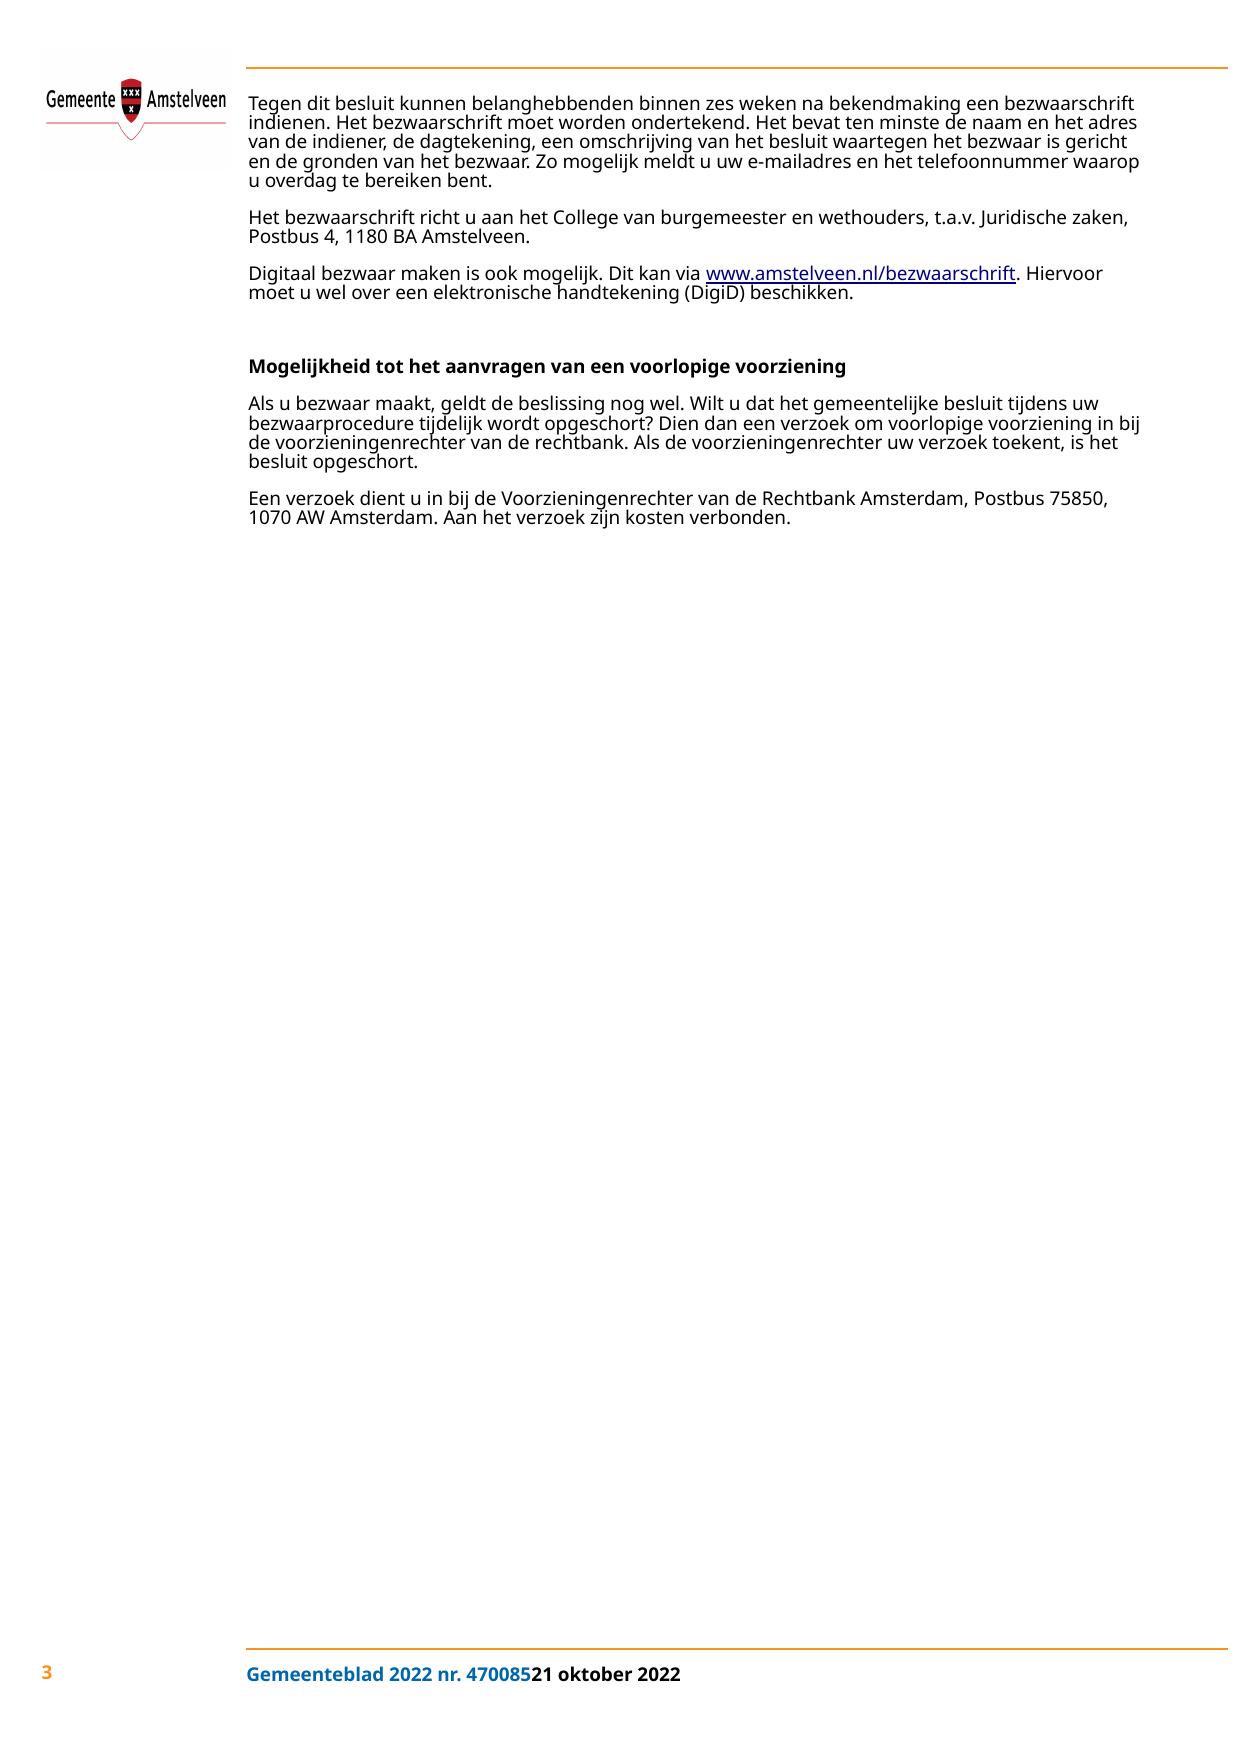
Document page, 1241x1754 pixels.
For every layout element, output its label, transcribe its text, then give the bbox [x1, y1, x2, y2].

text Digitaal bezwaar maken is ook mogelijk. Dit kan via www.amstelveen.nl/bezwaarschrift. Hiervoor moet u wel over een elektronische handtekening (DigiD) beschikken. [248, 265, 1152, 304]
text Een verzoek dient u in bij de Voorzieningenrechter van de Rechtbank Amsterdam, Postbus 75850, 1070 AW Amsterdam. Aan het verzoek zijn kosten verbonden. [248, 490, 1152, 529]
text Tegen dit besluit kunnen belanghebbenden binnen zes weken na bekendmaking een bezwaarschrift indienen. Het bezwaarschrift moet worden ondertekend. Het bevat ten minste de naam en het adres van de indiener, de dagtekening, een omschrijving van het besluit waartegen het bezwaar is gericht en de gronden van het bezwaar. Zo mogelijk meldt u uw e-mailadres en het telefoonnummer waarop u overdag te bereiken bent. [248, 95, 1152, 191]
picture [41, 47, 231, 172]
text Als u bezwaar maakt, geldt de beslissing nog wel. Wilt u dat het gemeentelijke besluit tijdens uw bezwaarprocedure tijdelijk wordt opgeschort? Dien dan een verzoek om voorlopige voorziening in bij de voorzieningenrechter van de rechtbank. Als de voorzieningenrechter uw verzoek toekent, is het besluit opgeschort. [248, 395, 1152, 472]
text Mogelijkheid tot het aanvragen van een voorlopige voorziening [248, 358, 1152, 378]
text Het bezwaarschrift richt u aan het College van burgemeester en wethouders, t.a.v. Juridische zaken, Postbus 4, 1180 BA Amstelveen. [248, 209, 1152, 247]
